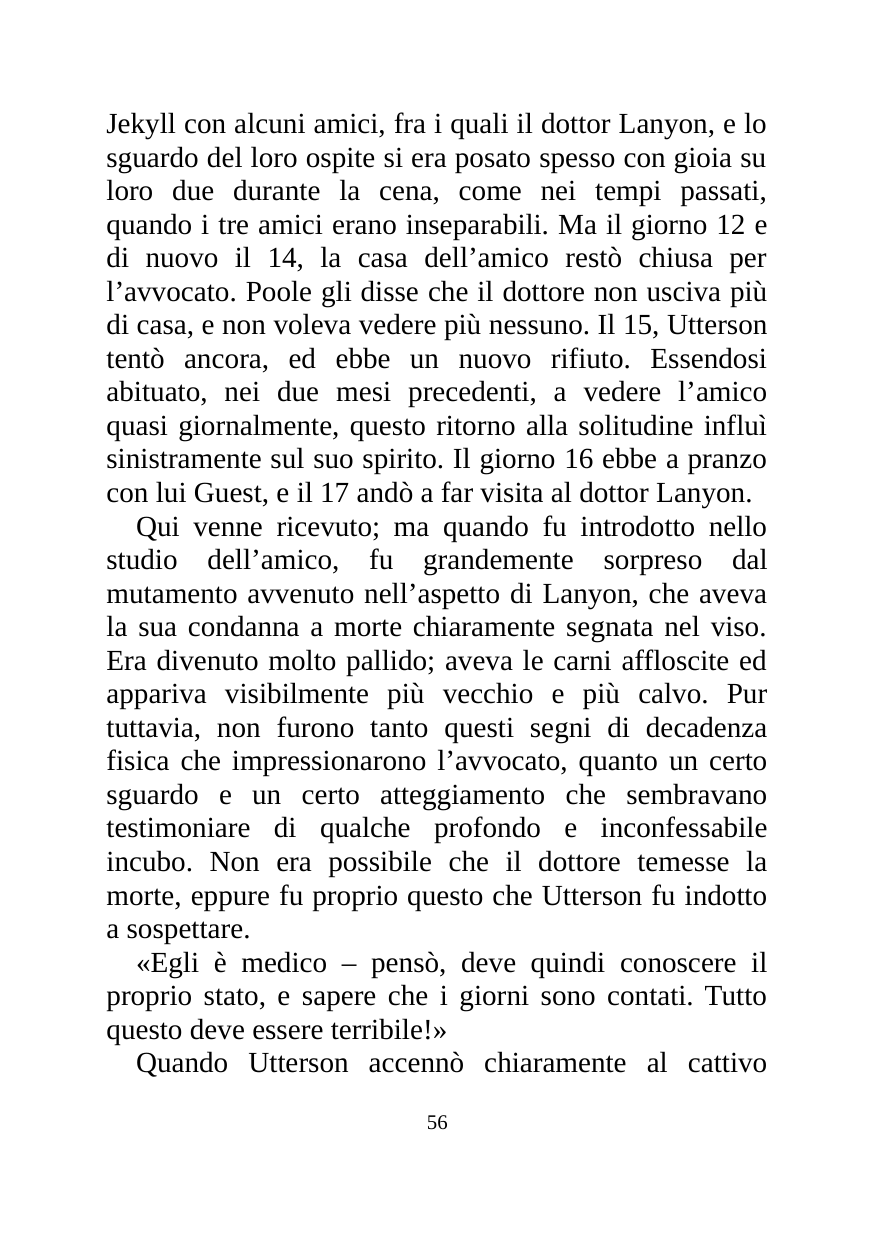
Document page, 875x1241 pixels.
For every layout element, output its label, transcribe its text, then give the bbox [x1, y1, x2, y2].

text Quando Utterson accennò chiaramente al cattivo [106, 1045, 768, 1079]
text Jekyll con alcuni amici, fra i quali il dottor Lanyon, e lo sguardo del loro ospite si era posato spesso con gioia su loro due durante la cena, come nei tempi passati, quando i tre amici erano inseparabili. Ma il giorno 12 e di nuovo il 14, la casa dell’amico restò chiusa per l’avvocato. Poole gli disse che il dottore non usciva più di casa, e non voleva vedere più nessuno. Il 15, Utterson tentò ancora, ed ebbe un nuovo rifiuto. Essendosi abituato, nei due mesi precedenti, a vedere l’amico quasi giornalmente, questo ritorno alla solitudine influì sinistramente sul suo spirito. Il giorno 16 ebbe a pranzo con lui Guest, e il 17 andò a far visita al dottor Lanyon. [106, 106, 768, 509]
text «Egli è medico – pensò, deve quindi conoscere il proprio stato, e sapere che i giorni sono contati. Tutto questo deve essere terribile!» [106, 945, 768, 1045]
text Qui venne ricevuto; ma quando fu introdotto nello studio dell’amico, fu grandemente sorpreso dal mutamento avvenuto nell’aspetto di Lanyon, che aveva la sua condanna a morte chiaramente segnata nel viso. Era divenuto molto pallido; aveva le carni affloscite ed appariva visibilmente più vecchio e più calvo. Pur tuttavia, non furono tanto questi segni di decadenza fisica che impressionarono l’avvocato, quanto un certo sguardo e un certo atteggiamento che sembravano testimoniare di qualche profondo e inconfessabile incubo. Non era possibile che il dottore temesse la morte, eppure fu proprio questo che Utterson fu indotto a sospettare. [106, 509, 768, 945]
